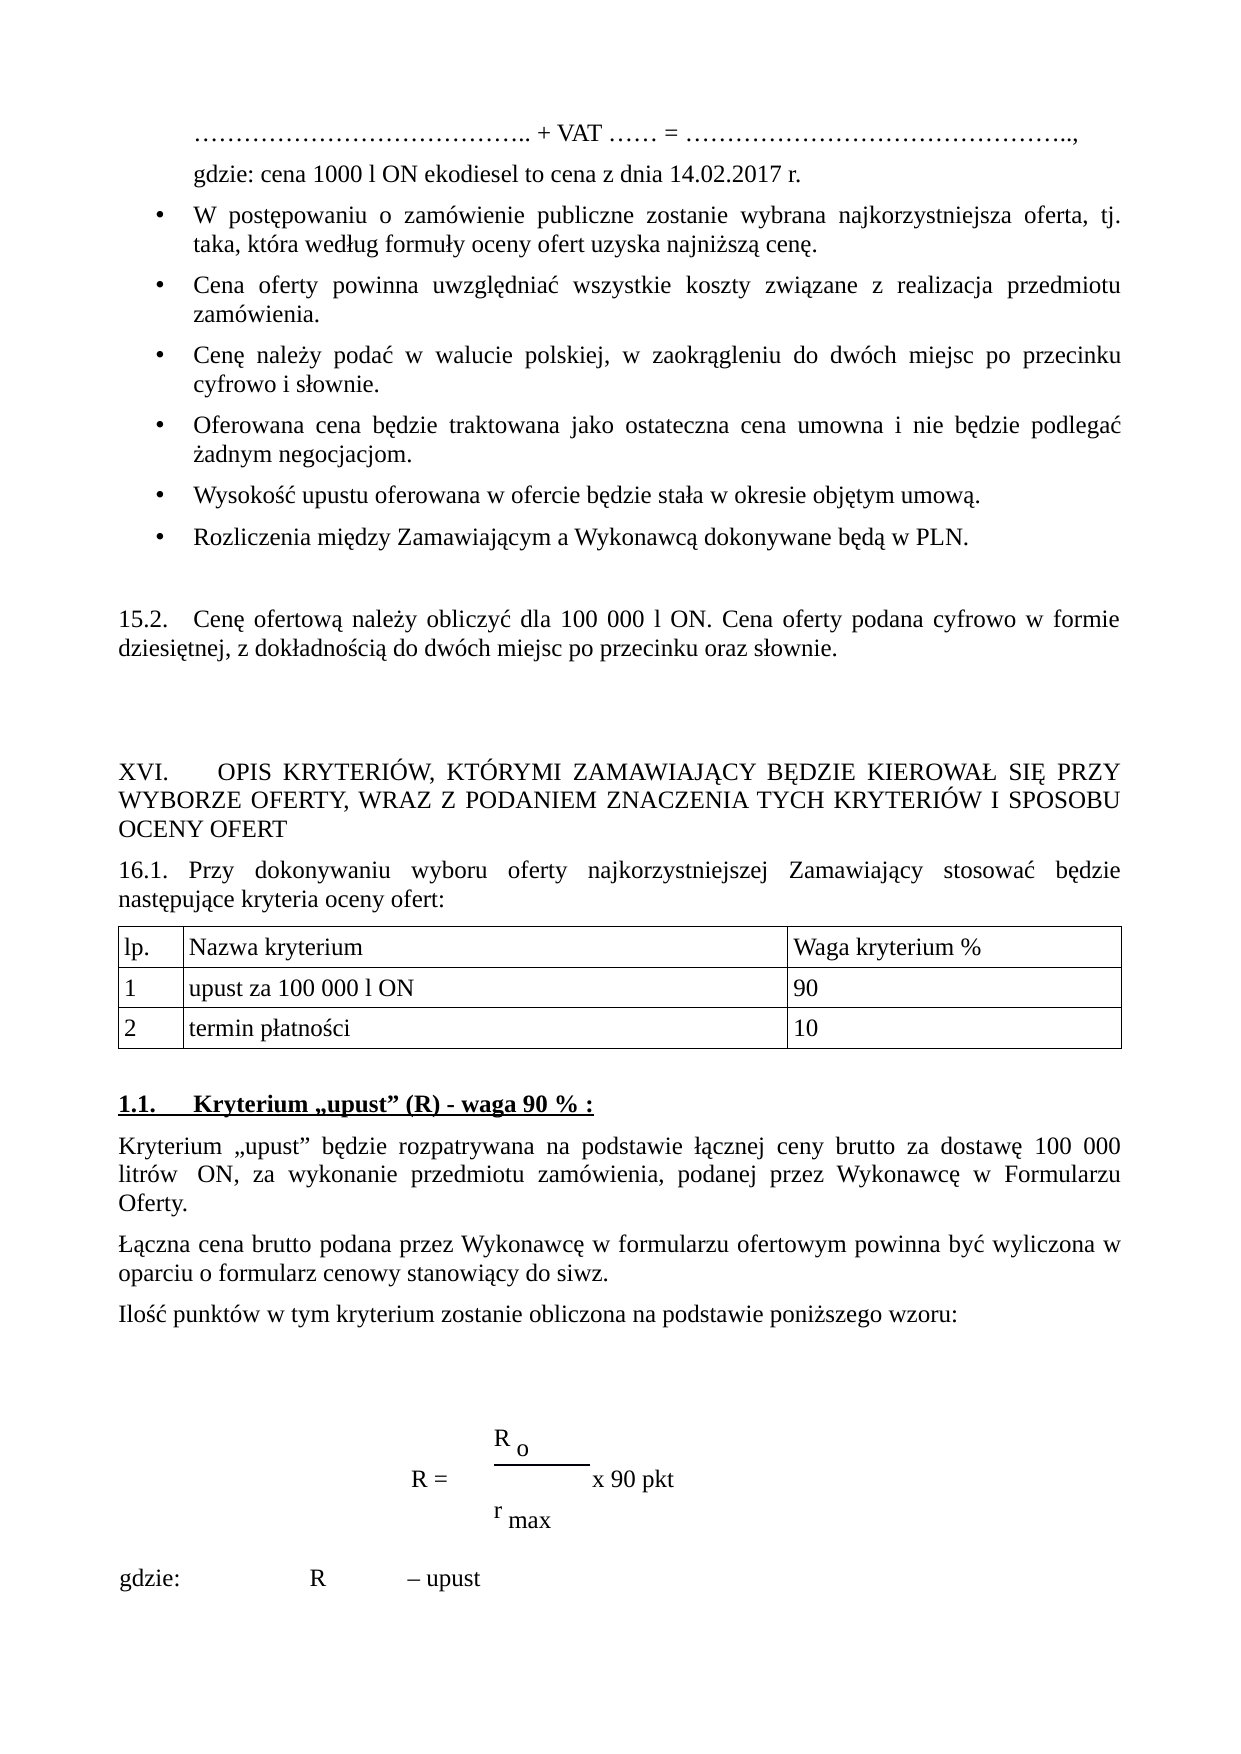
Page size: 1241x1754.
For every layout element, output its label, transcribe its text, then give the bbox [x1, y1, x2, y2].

table_cell termin płatności [184, 1008, 787, 1048]
text 1.1. Kryterium „upust” (R) - waga 90 % : [118, 1089, 1122, 1118]
list W postępowaniu o zamówienie publiczne zostanie wybrana najkorzystniejsza oferta, tj. taka, która według formuły oceny ofert uzyska najniższą cenę. [156, 201, 1122, 258]
table_cell r max [493, 1495, 591, 1563]
table_cell 2 [119, 1008, 183, 1048]
table_header lp. [119, 927, 183, 966]
text 15.2. Cenę ofertową należy obliczyć dla 100 000 l ON. Cena oferty podana cyfrowo w formie dziesiętnej, z dokładnością do dwóch miejsc po przecinku oraz słownie. [118, 604, 1122, 662]
table_header [118, 1423, 410, 1495]
table_cell 10 [788, 1008, 1121, 1048]
table_header R o [493, 1423, 591, 1495]
table_cell gdzie: [118, 1563, 308, 1621]
text Łączna cena brutto podana przez Wykonawcę w formularzu ofertowym powinna być wyliczona w oparciu o formularz cenowy stanowiący do siwz. [118, 1229, 1122, 1287]
text 16.1. Przy dokonywaniu wyboru oferty najkorzystniejszej Zamawiający stosować będzie następujące kryteria oceny ofert: [118, 856, 1122, 913]
table_header x 90 pkt [591, 1423, 1122, 1563]
table_cell R [308, 1563, 406, 1621]
text Ilość punktów w tym kryterium zostanie obliczona na podstawie poniższego wzoru: [118, 1299, 1122, 1328]
table_cell [118, 1495, 410, 1563]
table_cell 1 [119, 968, 183, 1007]
table_header R = [410, 1423, 492, 1563]
table_cell upust za 100 000 l ON [184, 968, 787, 1007]
table_header Waga kryterium % [788, 927, 1121, 966]
list Cena oferty powinna uwzględniać wszystkie koszty związane z realizacja przedmiotu zamówienia. [156, 271, 1122, 328]
list Cenę należy podać w walucie polskiej, w zaokrągleniu do dwóch miejsc po przecinku cyfrowo i słownie. [156, 341, 1122, 398]
text gdzie: cena 1000 l ON ekodiesel to cena z dnia 14.02.2017 r. [118, 159, 1122, 188]
text XVI. OPIS KRYTERIÓW, KTÓRYMI ZAMAWIAJĄCY BĘDZIE KIEROWAŁ SIĘ PRZY WYBORZE OFERTY, WRAZ Z PODANIEM ZNACZENIA TYCH KRYTERIÓW I SPOSOBU OCENY OFERT [118, 757, 1122, 843]
table_header Nazwa kryterium [184, 927, 787, 966]
table_cell 90 [788, 968, 1121, 1007]
list Oferowana cena będzie traktowana jako ostateczna cena umowna i nie będzie podlegać żadnym negocjacjom. [156, 411, 1122, 468]
list Rozliczenia między Zamawiającym a Wykonawcą dokonywane będą w PLN. [156, 522, 1122, 551]
list Wysokość upustu oferowana w ofercie będzie stała w okresie objętym umową. [156, 481, 1122, 509]
list ………………………………….. + VAT …… = ……………………………………….., [156, 118, 1122, 147]
text Kryterium „upust” będzie rozpatrywana na podstawie łącznej ceny brutto za dostawę 100 000 litrów ON, za wykonanie przedmiotu zamówienia, podanej przez Wykonawcę w Formularzu Oferty. [118, 1131, 1122, 1217]
table_cell – upust [406, 1563, 1122, 1621]
